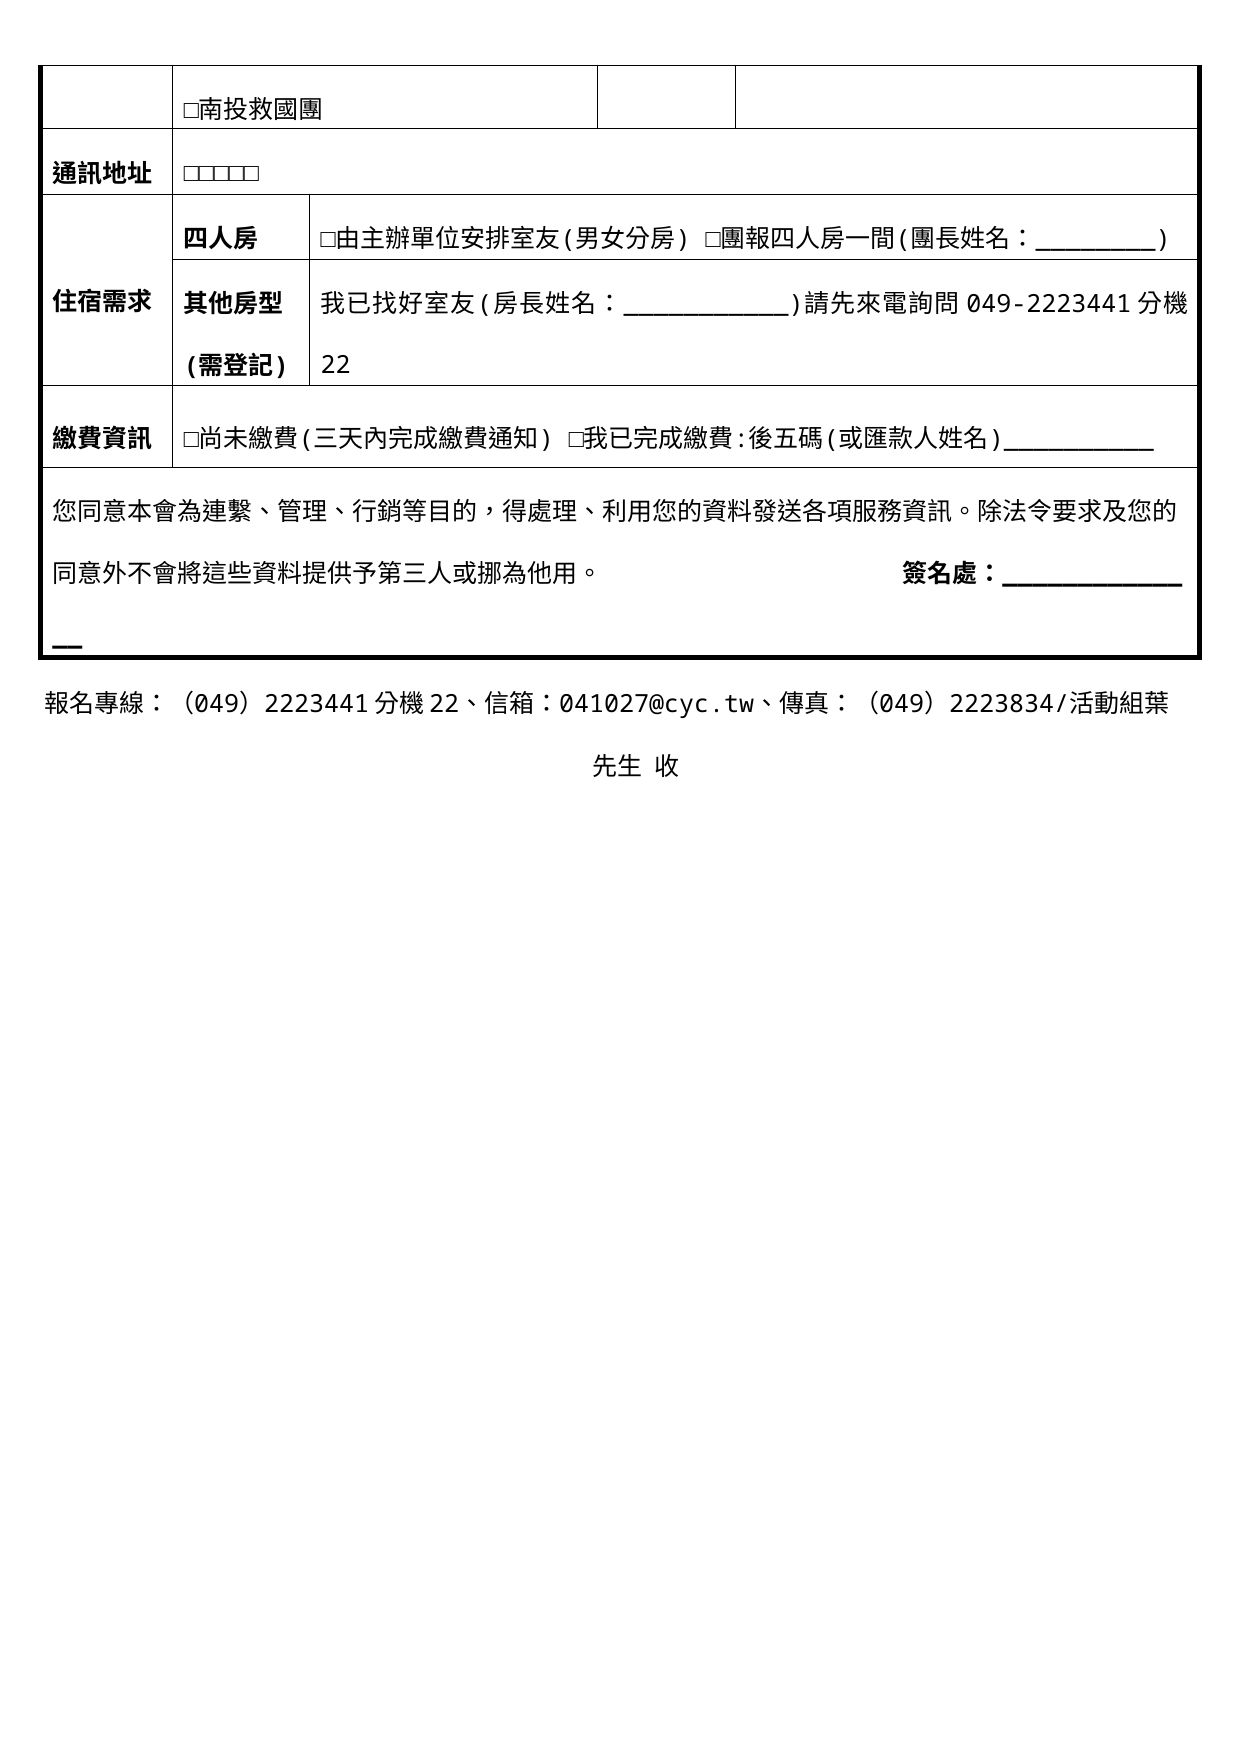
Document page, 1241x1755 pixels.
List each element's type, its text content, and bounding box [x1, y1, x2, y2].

text 報名專線：（049）2223441分機22、信箱：041027@cyc.tw、傳真：（049）2223834/活動組葉先生 收 [16, 660, 1181, 785]
table_cell [736, 66, 1197, 128]
table_cell 繳費資訊 [43, 386, 172, 467]
table_cell 四人房 [173, 195, 309, 259]
table_cell 住宿需求 [43, 195, 172, 385]
table_cell □由主辦單位安排室友(男女分房) □團報四人房一間(團長姓名：________) [310, 195, 1197, 259]
table_cell 其他房型 (需登記) [173, 260, 309, 385]
table_cell □南投救國團 [173, 66, 597, 128]
table_cell 通訊地址 [43, 129, 172, 193]
table_cell [598, 66, 735, 128]
table_cell [43, 66, 172, 128]
table_cell 我已找好室友(房長姓名：___________)請先來電詢問049-2223441分機22 [310, 260, 1197, 385]
table_cell 您同意本會為連繫、管理、行銷等目的，得處理、利用您的資料發送各項服務資訊。除法令要求及您的同意外不會將這些資料提供予第三人或挪為他用。 簽名處：______________ [43, 468, 1197, 655]
table_cell □尚未繳費(三天內完成繳費通知) □我已完成繳費:後五碼(或匯款人姓名)__________ [173, 386, 1197, 467]
table_cell □□□□□ [173, 129, 1197, 193]
